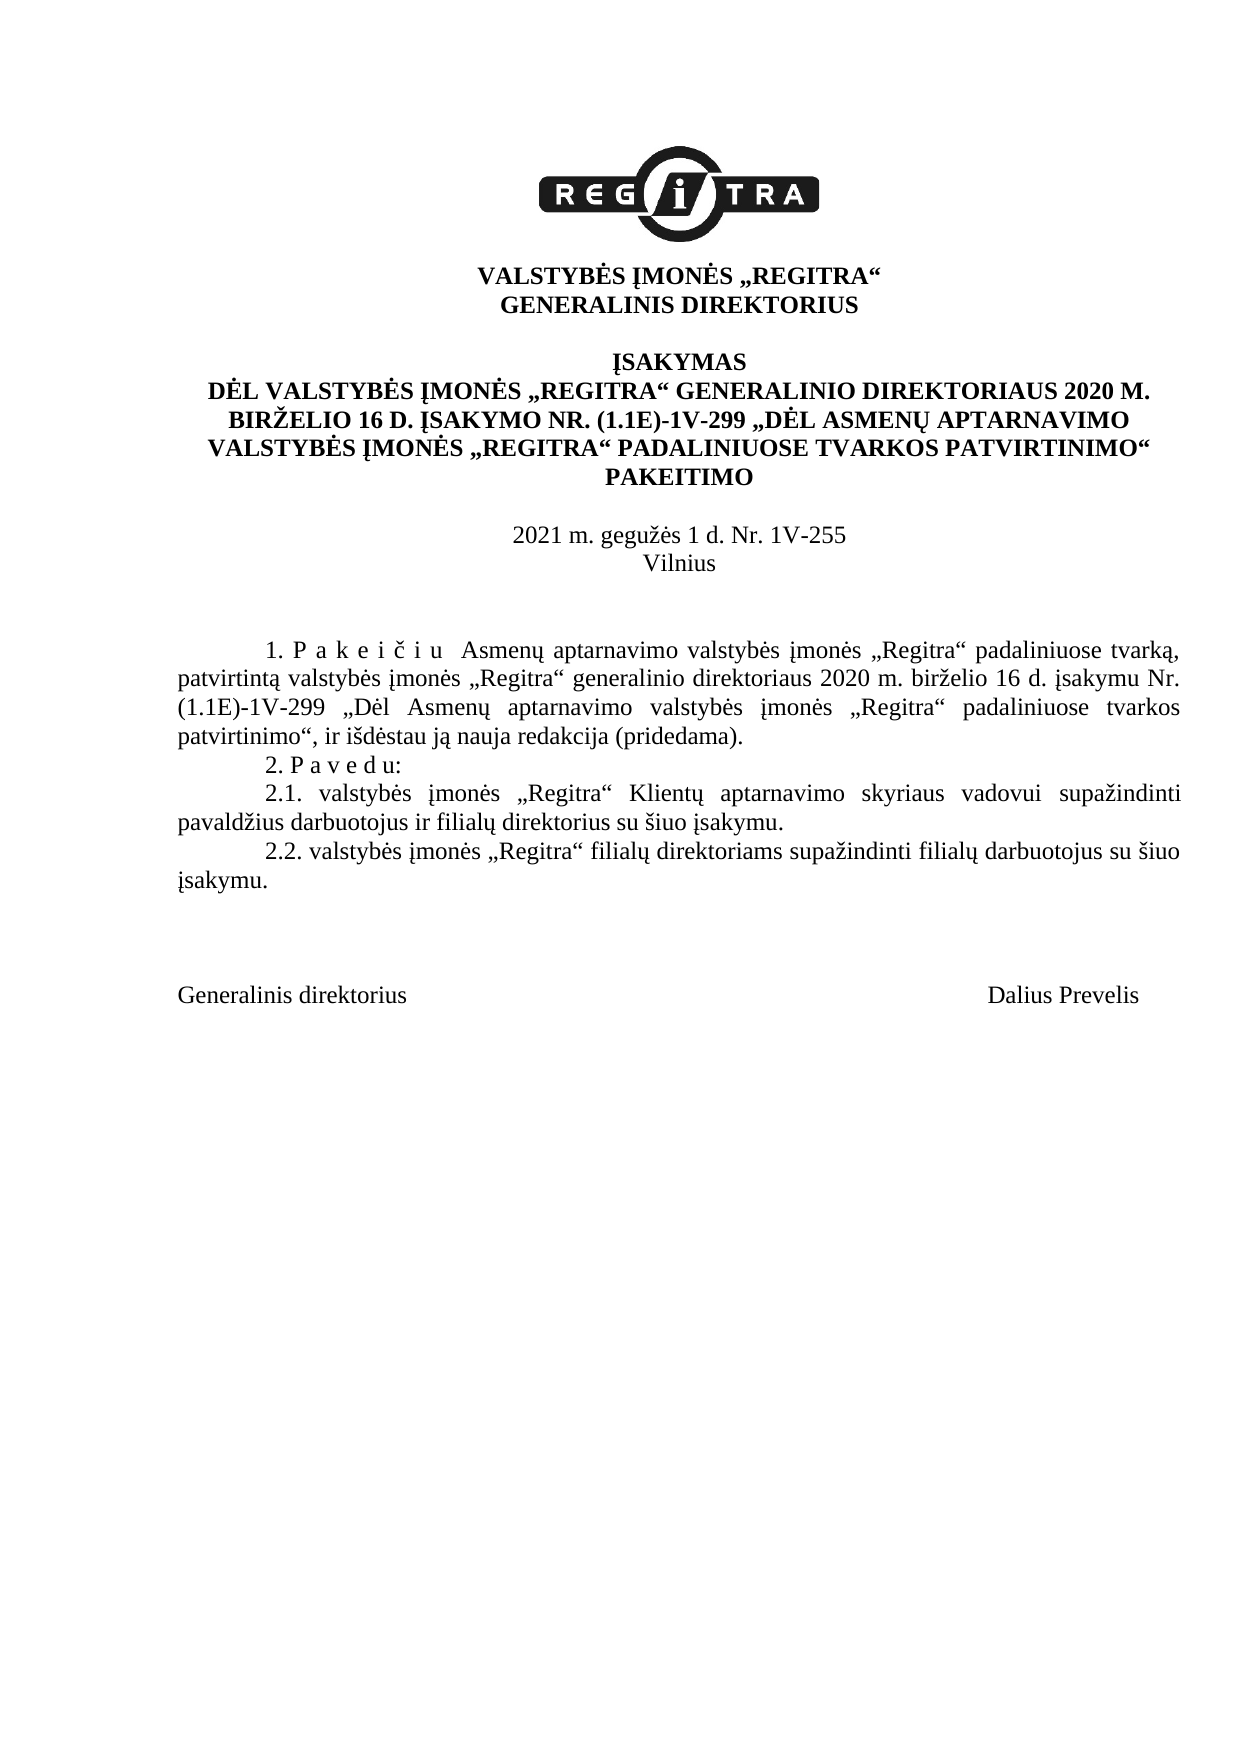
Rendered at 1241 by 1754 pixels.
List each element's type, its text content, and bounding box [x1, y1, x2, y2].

text GENERALINIS DIREKTORIUS [177, 290, 1181, 318]
text 2. P a v e d u: [177, 750, 1181, 778]
text DĖL VALSTYBĖS ĮMONĖS „REGITRA“ GENERALINIO DIREKTORIAUS 2020 M. BIRŽELIO 16 D. ĮSAKYMO NR. (1.1E)-1V-299 „DĖL ASMENŲ APTARNAVIMO VALSTYBĖS ĮMONĖS „REGITRA“ PADALINIUOSE TVARKOS PATVIRTINIMO“ PAKEITIMO [177, 376, 1181, 491]
text 2021 m. gegužės 1 d. Nr. 1V-255 [177, 520, 1181, 548]
text 2.1. valstybės įmonės „Regitra“ Klientų aptarnavimo skyriaus vadovui supažindinti pavaldžius darbuotojus ir filialų direktorius su šiuo įsakymu. [177, 778, 1181, 836]
text Generalinis direktorius Dalius Prevelis [177, 980, 1181, 1008]
subtitle ĮSAKYMAS [177, 347, 1181, 376]
text 2.2. valstybės įmonės „Regitra“ filialų direktoriams supažindinti filialų darbuotojus su šiuo įsakymu. [177, 836, 1181, 893]
text Vilnius [177, 548, 1181, 577]
text 1. P a k e i č i u Asmenų aptarnavimo valstybės įmonės „Regitra“ padaliniuose tvarką, patvirtintą valstybės įmonės „Regitra“ generalinio direktoriaus 2020 m. birželio 16 d. įsakymu Nr. (1.1E)-1V-299 „Dėl Asmenų aptarnavimo valstybės įmonės „Regitra“ padaliniuose tvarkos patvirtinimo“, ir išdėstau ją nauja redakcija (pridedama). [177, 635, 1181, 750]
subtitle VALSTYBĖS ĮMONĖS „REGITRA“ [177, 261, 1181, 290]
